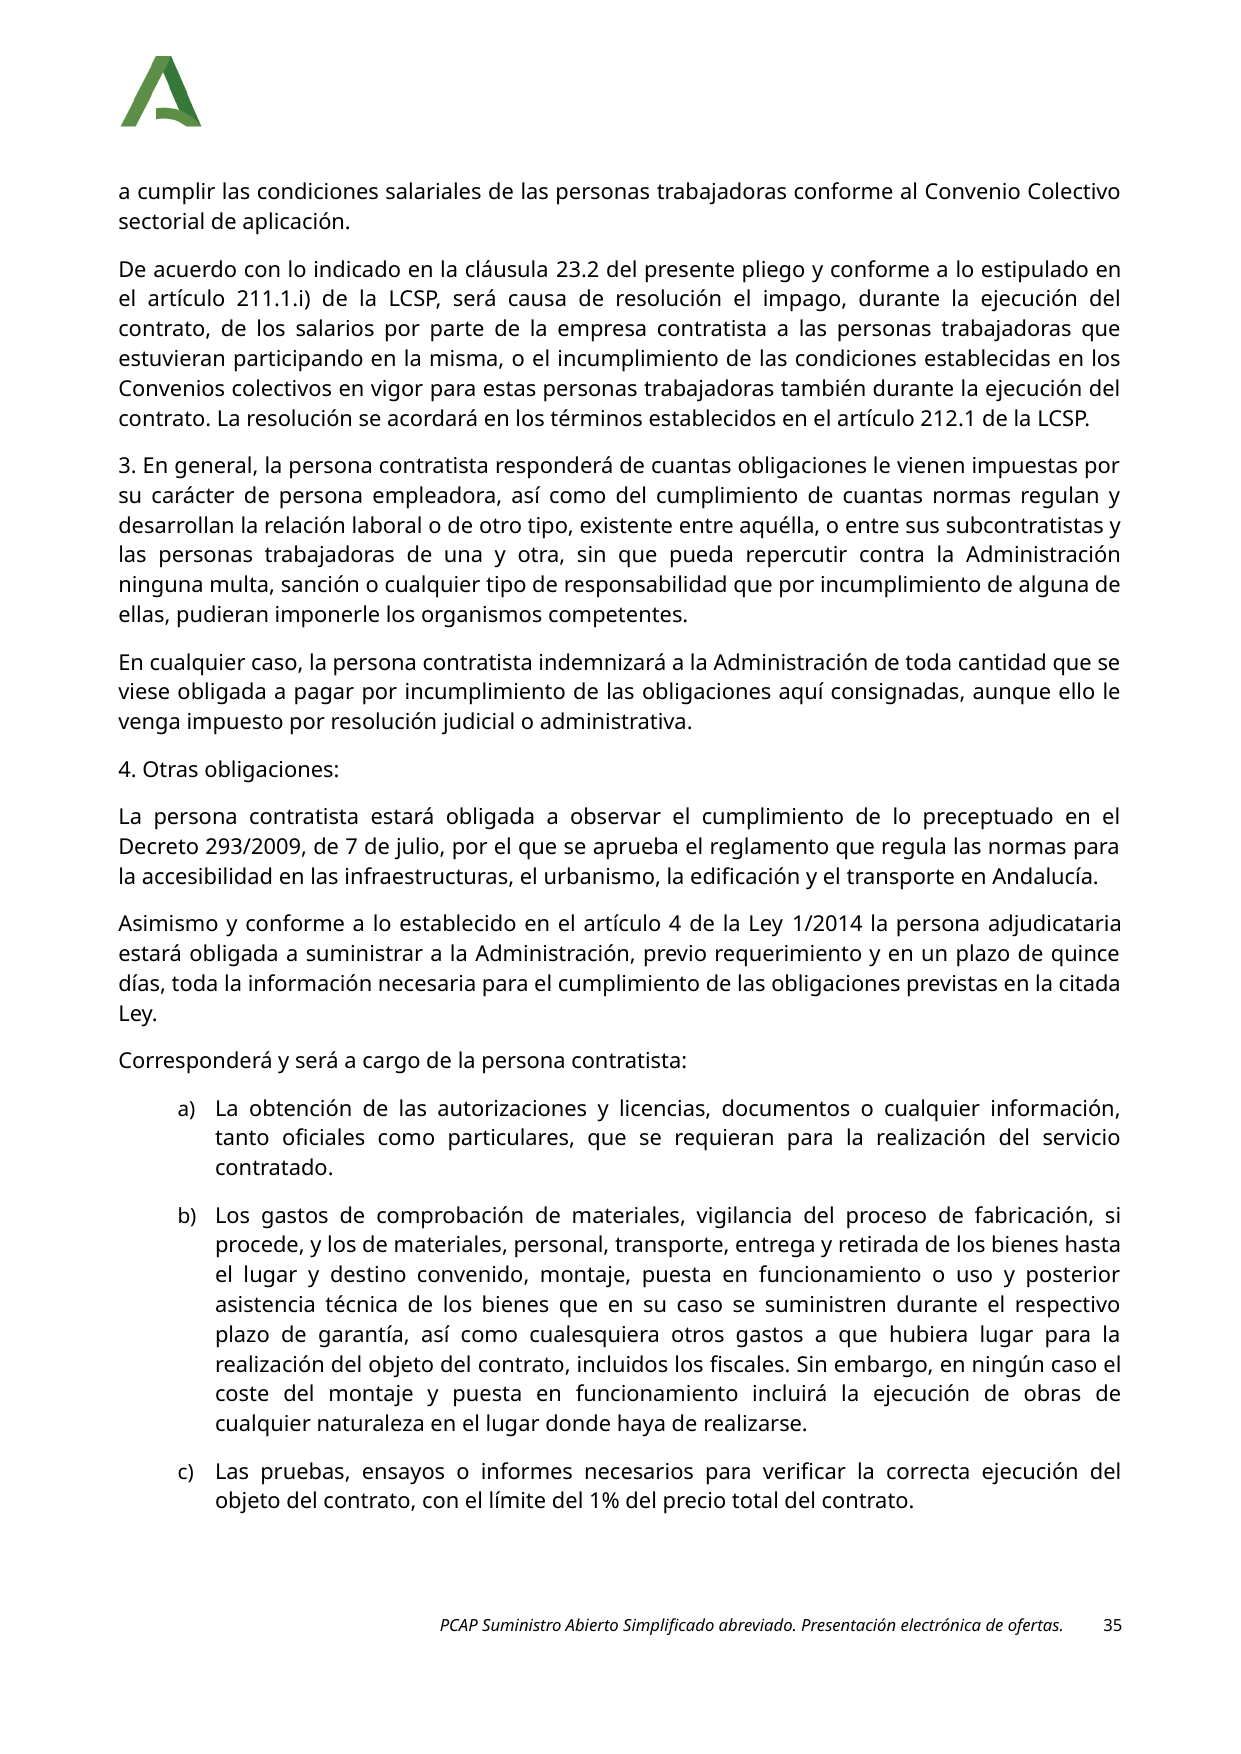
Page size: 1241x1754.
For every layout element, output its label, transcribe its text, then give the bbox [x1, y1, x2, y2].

text Asimismo y conforme a lo establecido en el artículo 4 de la Ley 1/2014 la persona adjudicataria estará obligada a suministrar a la Administración, previo requerimiento y en un plazo de quince días, toda la información necesaria para el cumplimiento de las obligaciones previstas en la citada Ley. [118, 908, 1122, 1027]
text a cumplir las condiciones salariales de las personas trabajadoras conforme al Convenio Colectivo sectorial de aplicación. [118, 176, 1122, 236]
text La persona contratista estará obligada a observar el cumplimiento de lo preceptuado en el Decreto 293/2009, de 7 de julio, por el que se aprueba el reglamento que regula las normas para la accesibilidad en las infraestructuras, el urbanismo, la edificación y el transporte en Andalucía. [118, 801, 1122, 891]
text De acuerdo con lo indicado en la cláusula 23.2 del presente pliego y conforme a lo estipulado en el artículo 211.1.i) de la LCSP, será causa de resolución el impago, durante la ejecución del contrato, de los salarios por parte de la empresa contratista a las personas trabajadoras que estuvieran participando en la misma, o el incumplimiento de las condiciones establecidas en los Convenios colectivos en vigor para estas personas trabajadoras también durante la ejecución del contrato. La resolución se acordará en los términos establecidos en el artículo 212.1 de la LCSP. [118, 254, 1122, 432]
text 4. Otras obligaciones: [118, 754, 1122, 783]
list Las pruebas, ensayos o informes necesarios para verificar la correcta ejecución del objeto del contrato, con el límite del 1% del precio total del contrato. [177, 1456, 1122, 1515]
list Los gastos de comprobación de materiales, vigilancia del proceso de fabricación, si procede, y los de materiales, personal, transporte, entrega y retirada de los bienes hasta el lugar y destino convenido, montaje, puesta en funcionamiento o uso y posterior asistencia técnica de los bienes que en su caso se suministren durante el respectivo plazo de garantía, así como cualesquiera otros gastos a que hubiera lugar para la realización del objeto del contrato, incluidos los fiscales. Sin embargo, en ningún caso el coste del montaje y puesta en funcionamiento incluirá la ejecución de obras de cualquier naturaleza en el lugar donde haya de realizarse. [177, 1200, 1122, 1438]
list La obtención de las autorizaciones y licencias, documentos o cualquier información, tanto oficiales como particulares, que se requieran para la realización del servicio contratado. [177, 1093, 1122, 1182]
picture [116, 52, 205, 131]
text 3. En general, la persona contratista responderá de cuantas obligaciones le vienen impuestas por su carácter de persona empleadora, así como del cumplimiento de cuantas normas regulan y desarrollan la relación laboral o de otro tipo, existente entre aquélla, o entre sus subcontratistas y las personas trabajadoras de una y otra, sin que pueda repercutir contra la Administración ninguna multa, sanción o cualquier tipo de responsabilidad que por incumplimiento de alguna de ellas, pudieran imponerle los organismos competentes. [118, 450, 1122, 629]
text Corresponderá y será a cargo de la persona contratista: [118, 1045, 1122, 1075]
text En cualquier caso, la persona contratista indemnizará a la Administración de toda cantidad que se viese obligada a pagar por incumplimiento de las obligaciones aquí consignadas, aunque ello le venga impuesto por resolución judicial o administrativa. [118, 647, 1122, 736]
